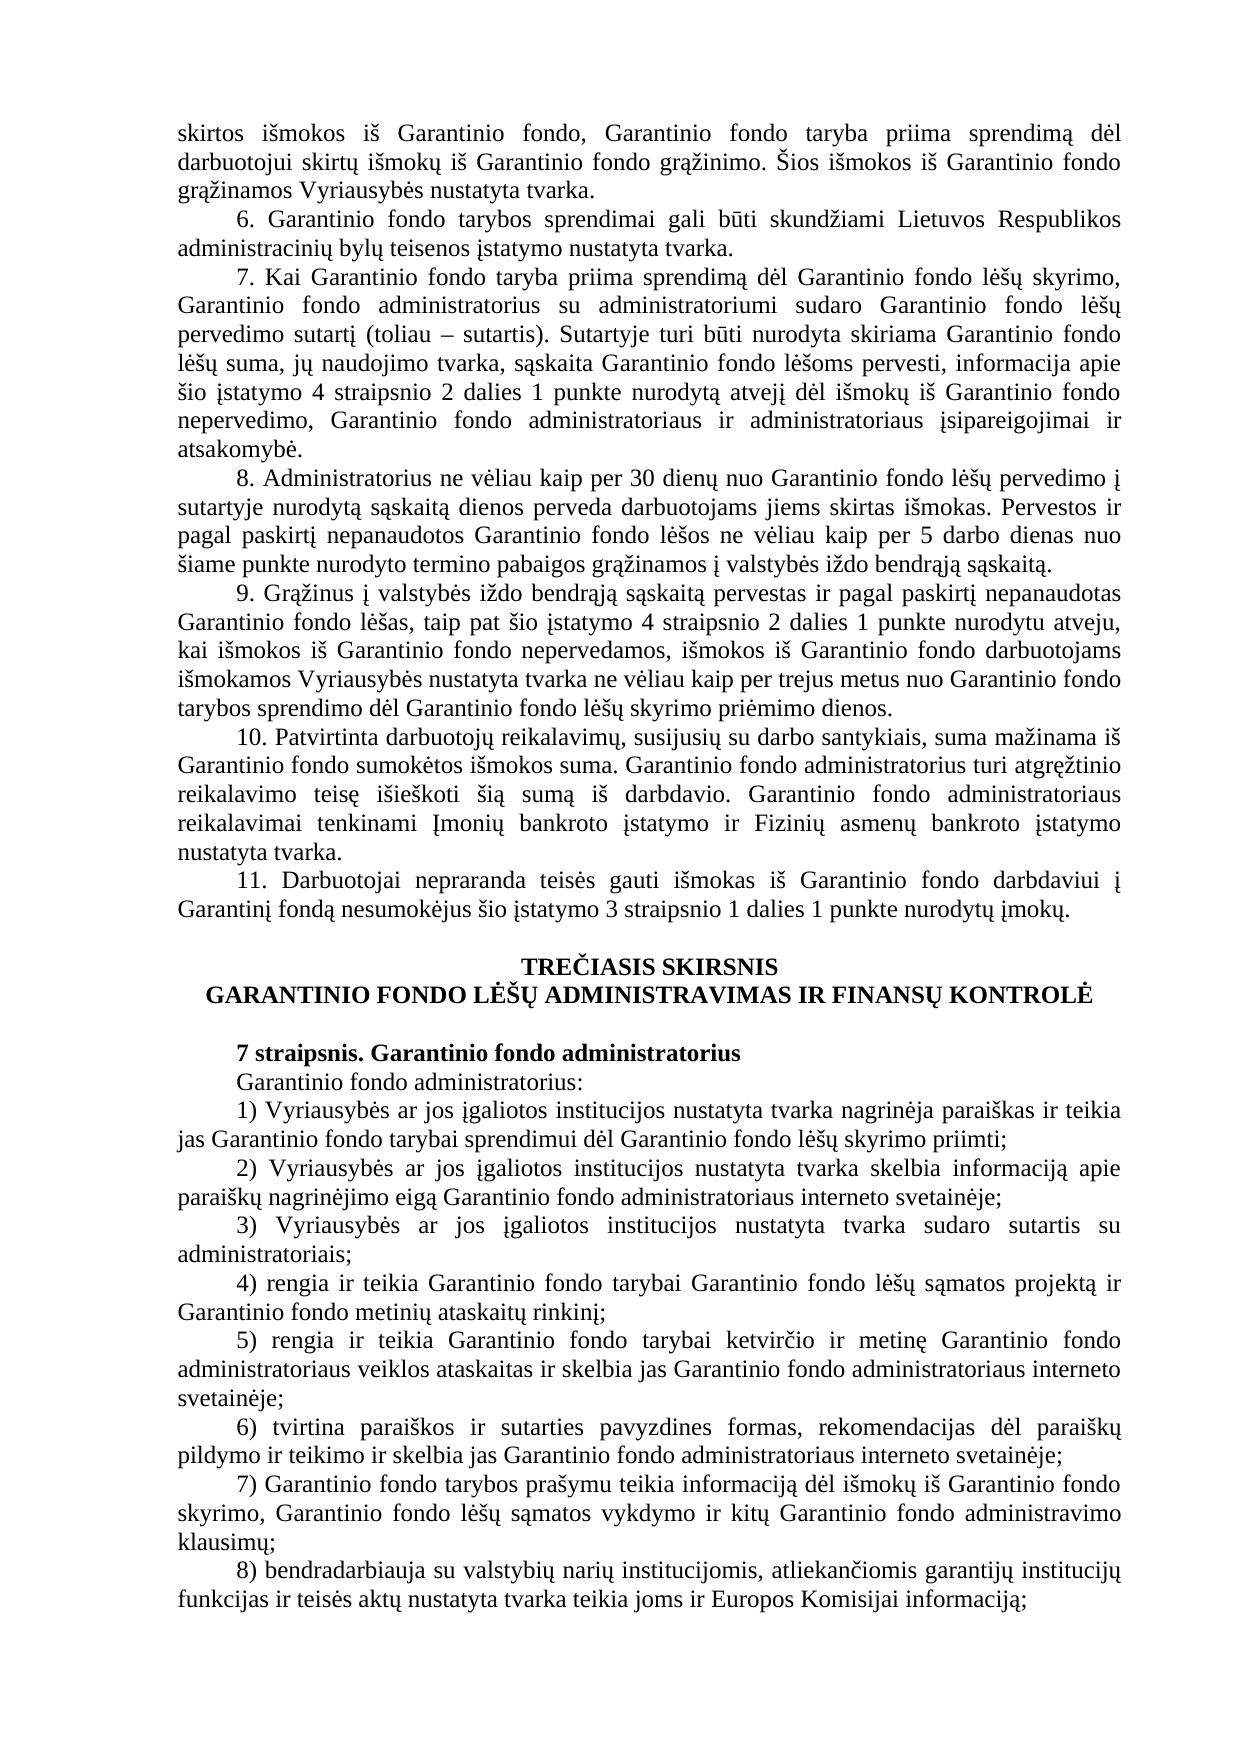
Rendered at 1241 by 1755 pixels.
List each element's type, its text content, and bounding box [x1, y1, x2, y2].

text 11. Darbuotojai nepraranda teisės gauti išmokas iš Garantinio fondo darbdaviui į Garantinį fondą nesumokėjus šio įstatymo 3 straipsnio 1 dalies 1 punkte nurodytų įmokų. [177, 866, 1122, 923]
text 6. Garantinio fondo tarybos sprendimai gali būti skundžiami Lietuvos Respublikos administracinių bylų teisenos įstatymo nustatyta tvarka. [177, 204, 1122, 262]
text 7 straipsnis. Garantinio fondo administratorius [177, 1038, 1122, 1067]
text 9. Grąžinus į valstybės iždo bendrąją sąskaitą pervestas ir pagal paskirtį nepanaudotas Garantinio fondo lėšas, taip pat šio įstatymo 4 straipsnio 2 dalies 1 punkte nurodytu atveju, kai išmokos iš Garantinio fondo nepervedamos, išmokos iš Garantinio fondo darbuotojams išmokamos Vyriausybės nustatyta tvarka ne vėliau kaip per trejus metus nuo Garantinio fondo tarybos sprendimo dėl Garantinio fondo lėšų skyrimo priėmimo dienos. [177, 578, 1122, 722]
text 3) Vyriausybės ar jos įgaliotos institucijos nustatyta tvarka sudaro sutartis su administratoriais; [177, 1211, 1122, 1268]
text 10. Patvirtinta darbuotojų reikalavimų, susijusių su darbo santykiais, suma mažinama iš Garantinio fondo sumokėtos išmokos suma. Garantinio fondo administratorius turi atgręžtinio reikalavimo teisę išieškoti šią sumą iš darbdavio. Garantinio fondo administratoriaus reikalavimai tenkinami Įmonių bankroto įstatymo ir Fizinių asmenų bankroto įstatymo nustatyta tvarka. [177, 722, 1122, 866]
text Garantinio fondo administratorius: [177, 1067, 1122, 1096]
text TREČIASIS SKIRSNIS [177, 952, 1122, 981]
text 5) rengia ir teikia Garantinio fondo tarybai ketvirčio ir metinę Garantinio fondo administratoriaus veiklos ataskaitas ir skelbia jas Garantinio fondo administratoriaus interneto svetainėje; [177, 1326, 1122, 1412]
text 8. Administratorius ne vėliau kaip per 30 dienų nuo Garantinio fondo lėšų pervedimo į sutartyje nurodytą sąskaitą dienos perveda darbuotojams jiems skirtas išmokas. Pervestos ir pagal paskirtį nepanaudotos Garantinio fondo lėšos ne vėliau kaip per 5 darbo dienas nuo šiame punkte nurodyto termino pabaigos grąžinamos į valstybės iždo bendrąją sąskaitą. [177, 463, 1122, 578]
text skirtos išmokos iš Garantinio fondo, Garantinio fondo taryba priima sprendimą dėl darbuotojui skirtų išmokų iš Garantinio fondo grąžinimo. Šios išmokos iš Garantinio fondo grąžinamos Vyriausybės nustatyta tvarka. [177, 118, 1122, 204]
text 7) Garantinio fondo tarybos prašymu teikia informaciją dėl išmokų iš Garantinio fondo skyrimo, Garantinio fondo lėšų sąmatos vykdymo ir kitų Garantinio fondo administravimo klausimų; [177, 1469, 1122, 1556]
text GARANTINIO FONDO LĖŠŲ ADMINISTRAVIMAS IR FINANSŲ KONTROLĖ [177, 981, 1122, 1009]
text 2) Vyriausybės ar jos įgaliotos institucijos nustatyta tvarka skelbia informaciją apie paraiškų nagrinėjimo eigą Garantinio fondo administratoriaus interneto svetainėje; [177, 1153, 1122, 1211]
text 6) tvirtina paraiškos ir sutarties pavyzdines formas, rekomendacijas dėl paraiškų pildymo ir teikimo ir skelbia jas Garantinio fondo administratoriaus interneto svetainėje; [177, 1412, 1122, 1469]
text 8) bendradarbiauja su valstybių narių institucijomis, atliekančiomis garantijų institucijų funkcijas ir teisės aktų nustatyta tvarka teikia joms ir Europos Komisijai informaciją; [177, 1556, 1122, 1613]
text 1) Vyriausybės ar jos įgaliotos institucijos nustatyta tvarka nagrinėja paraiškas ir teikia jas Garantinio fondo tarybai sprendimui dėl Garantinio fondo lėšų skyrimo priimti; [177, 1096, 1122, 1153]
text 7. Kai Garantinio fondo taryba priima sprendimą dėl Garantinio fondo lėšų skyrimo, Garantinio fondo administratorius su administratoriumi sudaro Garantinio fondo lėšų pervedimo sutartį (toliau – sutartis). Sutartyje turi būti nurodyta skiriama Garantinio fondo lėšų suma, jų naudojimo tvarka, sąskaita Garantinio fondo lėšoms pervesti, informacija apie šio įstatymo 4 straipsnio 2 dalies 1 punkte nurodytą atvejį dėl išmokų iš Garantinio fondo nepervedimo, Garantinio fondo administratoriaus ir administratoriaus įsipareigojimai ir atsakomybė. [177, 262, 1122, 463]
text 4) rengia ir teikia Garantinio fondo tarybai Garantinio fondo lėšų sąmatos projektą ir Garantinio fondo metinių ataskaitų rinkinį; [177, 1268, 1122, 1326]
